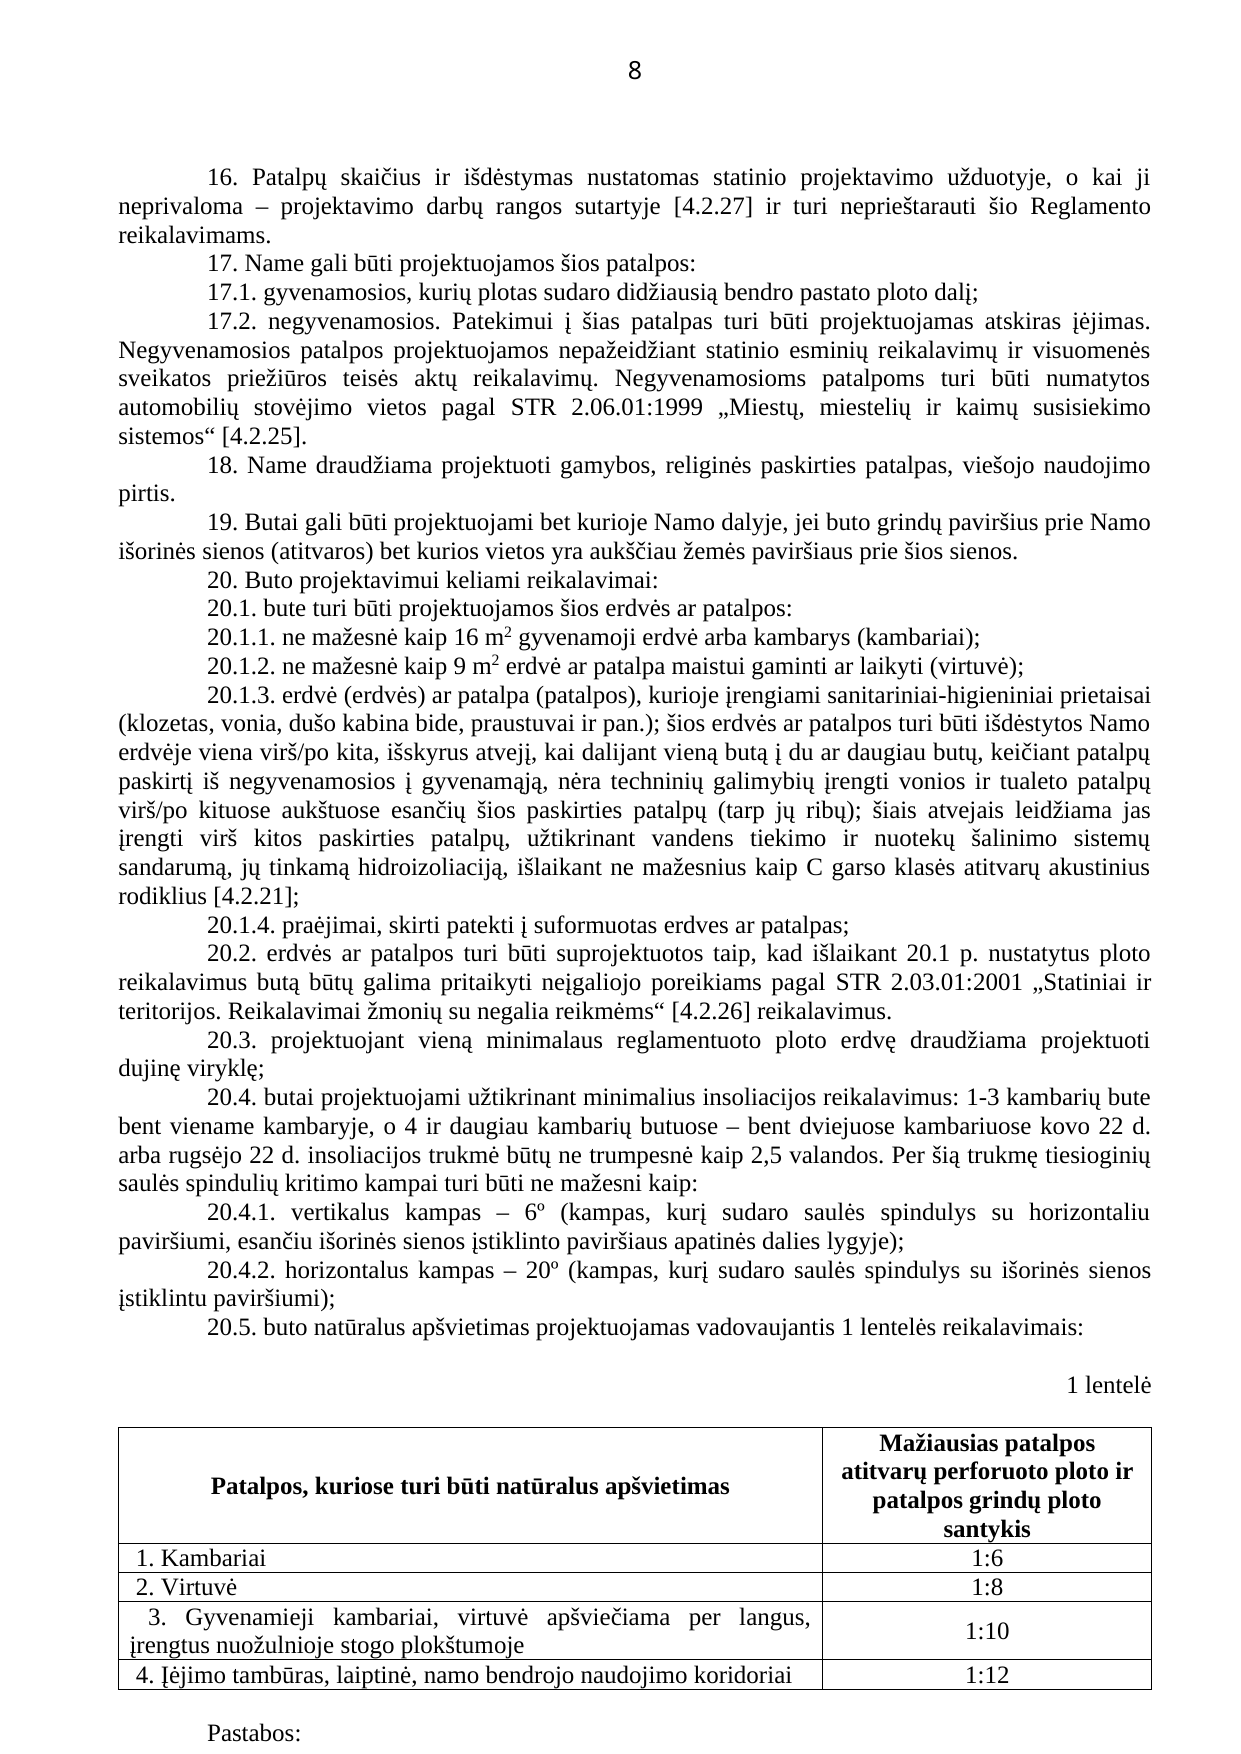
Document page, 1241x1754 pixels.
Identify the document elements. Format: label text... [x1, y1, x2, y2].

table_header Patalpos, kuriose turi būti natūralus apšvietimas [119, 1428, 822, 1543]
text 18. Name draudžiama projektuoti gamybos, religinės paskirties patalpas, viešojo naudojimo pirtis. [118, 450, 1152, 507]
table_cell 1:12 [823, 1660, 1151, 1688]
text 20.4.1. vertikalus kampas – 6º (kampas, kurį sudaro saulės spindulys su horizontaliu paviršiumi, esančiu išorinės sienos įstiklinto paviršiaus apatinės dalies lygyje); [118, 1197, 1152, 1255]
table_cell . Kambariai [119, 1544, 822, 1572]
text 20. Buto projektavimui keliami reikalavimai: [118, 565, 1152, 593]
table_cell . Gyvenamieji kambariai, virtuvė apšviečiama per langus, įrengtus nuožulnioje stogo plokštumoje [119, 1602, 822, 1659]
text 20.4.2. horizontalus kampas – 20º (kampas, kurį sudaro saulės spindulys su išorinės sienos įstiklintu paviršiumi); [118, 1255, 1152, 1312]
table_header Mažiausias patalpos atitvarų perforuoto ploto ir patalpos grindų ploto santykis [823, 1428, 1151, 1543]
text 20.1.1. ne mažesnė kaip 16 m2 gyvenamoji erdvė arba kambarys (kambariai); [118, 622, 1152, 651]
text 20.5. buto natūralus apšvietimas projektuojamas vadovaujantis 1 lentelės reikalavimais: [118, 1312, 1152, 1341]
text 20.1. bute turi būti projektuojamos šios erdvės ar patalpos: [118, 593, 1152, 622]
text 17. Name gali būti projektuojamos šios patalpos: [118, 248, 1152, 277]
text 16. Patalpų skaičius ir išdėstymas nustatomas statinio projektavimo užduotyje, o kai ji neprivaloma – projektavimo darbų rangos sutartyje [4.2.27] ir turi neprieštarauti šio Reglamento reikalavimams. [118, 162, 1152, 248]
table_cell 1:6 [823, 1544, 1151, 1572]
text 1 lentelė [118, 1370, 1152, 1398]
text 20.1.4. praėjimai, skirti patekti į suformuotas erdves ar patalpas; [118, 910, 1152, 938]
text 20.3. projektuojant vieną minimalaus reglamentuoto ploto erdvę draudžiama projektuoti dujinę viryklę; [118, 1025, 1152, 1082]
table_cell 1:8 [823, 1573, 1151, 1601]
text 17.1. gyvenamosios, kurių plotas sudaro didžiausią bendro pastato ploto dalį; [118, 277, 1152, 306]
table_cell . Įėjimo tambūras, laiptinė, namo bendrojo naudojimo koridoriai [119, 1660, 822, 1688]
text 20.4. butai projektuojami užtikrinant minimalius insoliacijos reikalavimus: 1-3 kambarių bute bent viename kambaryje, o 4 ir daugiau kambarių butuose – bent dviejuose kambariuose kovo 22 d. arba rugsėjo 22 d. insoliacijos trukmė būtų ne trumpesnė kaip 2,5 valandos. Per šią trukmę tiesioginių saulės spindulių kritimo kampai turi būti ne mažesni kaip: [118, 1082, 1152, 1197]
table_cell . Virtuvė [119, 1573, 822, 1601]
text 20.1.2. ne mažesnė kaip 9 m2 erdvė ar patalpa maistui gaminti ar laikyti (virtuvė); [118, 651, 1152, 680]
text 20.2. erdvės ar patalpos turi būti suprojektuotos taip, kad išlaikant 20.1 p. nustatytus ploto reikalavimus butą būtų galima pritaikyti neįgaliojo poreikiams pagal STR 2.03.01:2001 „Statiniai ir teritorijos. Reikalavimai žmonių su negalia reikmėms“ [4.2.26] reikalavimus. [118, 938, 1152, 1025]
table_cell 1:10 [823, 1602, 1151, 1659]
text 17.2. negyvenamosios. Patekimui į šias patalpas turi būti projektuojamas atskiras įėjimas. Negyvenamosios patalpos projektuojamos nepažeidžiant statinio esminių reikalavimų ir visuomenės sveikatos priežiūros teisės aktų reikalavimų. Negyvenamosioms patalpoms turi būti numatytos automobilių stovėjimo vietos pagal STR 2.06.01:1999 „Miestų, miestelių ir kaimų susisiekimo sistemos“ [4.2.25]. [118, 306, 1152, 450]
text Pastabos: [118, 1718, 1152, 1747]
text 20.1.3. erdvė (erdvės) ar patalpa (patalpos), kurioje įrengiami sanitariniai-higieniniai prietaisai (klozetas, vonia, dušo kabina bide, praustuvai ir pan.); šios erdvės ar patalpos turi būti išdėstytos Namo erdvėje viena virš/po kita, išskyrus atvejį, kai dalijant vieną butą į du ar daugiau butų, keičiant patalpų paskirtį iš negyvenamosios į gyvenamąją, nėra techninių galimybių įrengti vonios ir tualeto patalpų virš/po kituose aukštuose esančių šios paskirties patalpų (tarp jų ribų); šiais atvejais leidžiama jas įrengti virš kitos paskirties patalpų, užtikrinant vandens tiekimo ir nuotekų šalinimo sistemų sandarumą, jų tinkamą hidroizoliaciją, išlaikant ne mažesnius kaip C garso klasės atitvarų akustinius rodiklius [4.2.21]; [118, 680, 1152, 910]
text 19. Butai gali būti projektuojami bet kurioje Namo dalyje, jei buto grindų paviršius prie Namo išorinės sienos (atitvaros) bet kurios vietos yra aukščiau žemės paviršiaus prie šios sienos. [118, 507, 1152, 565]
